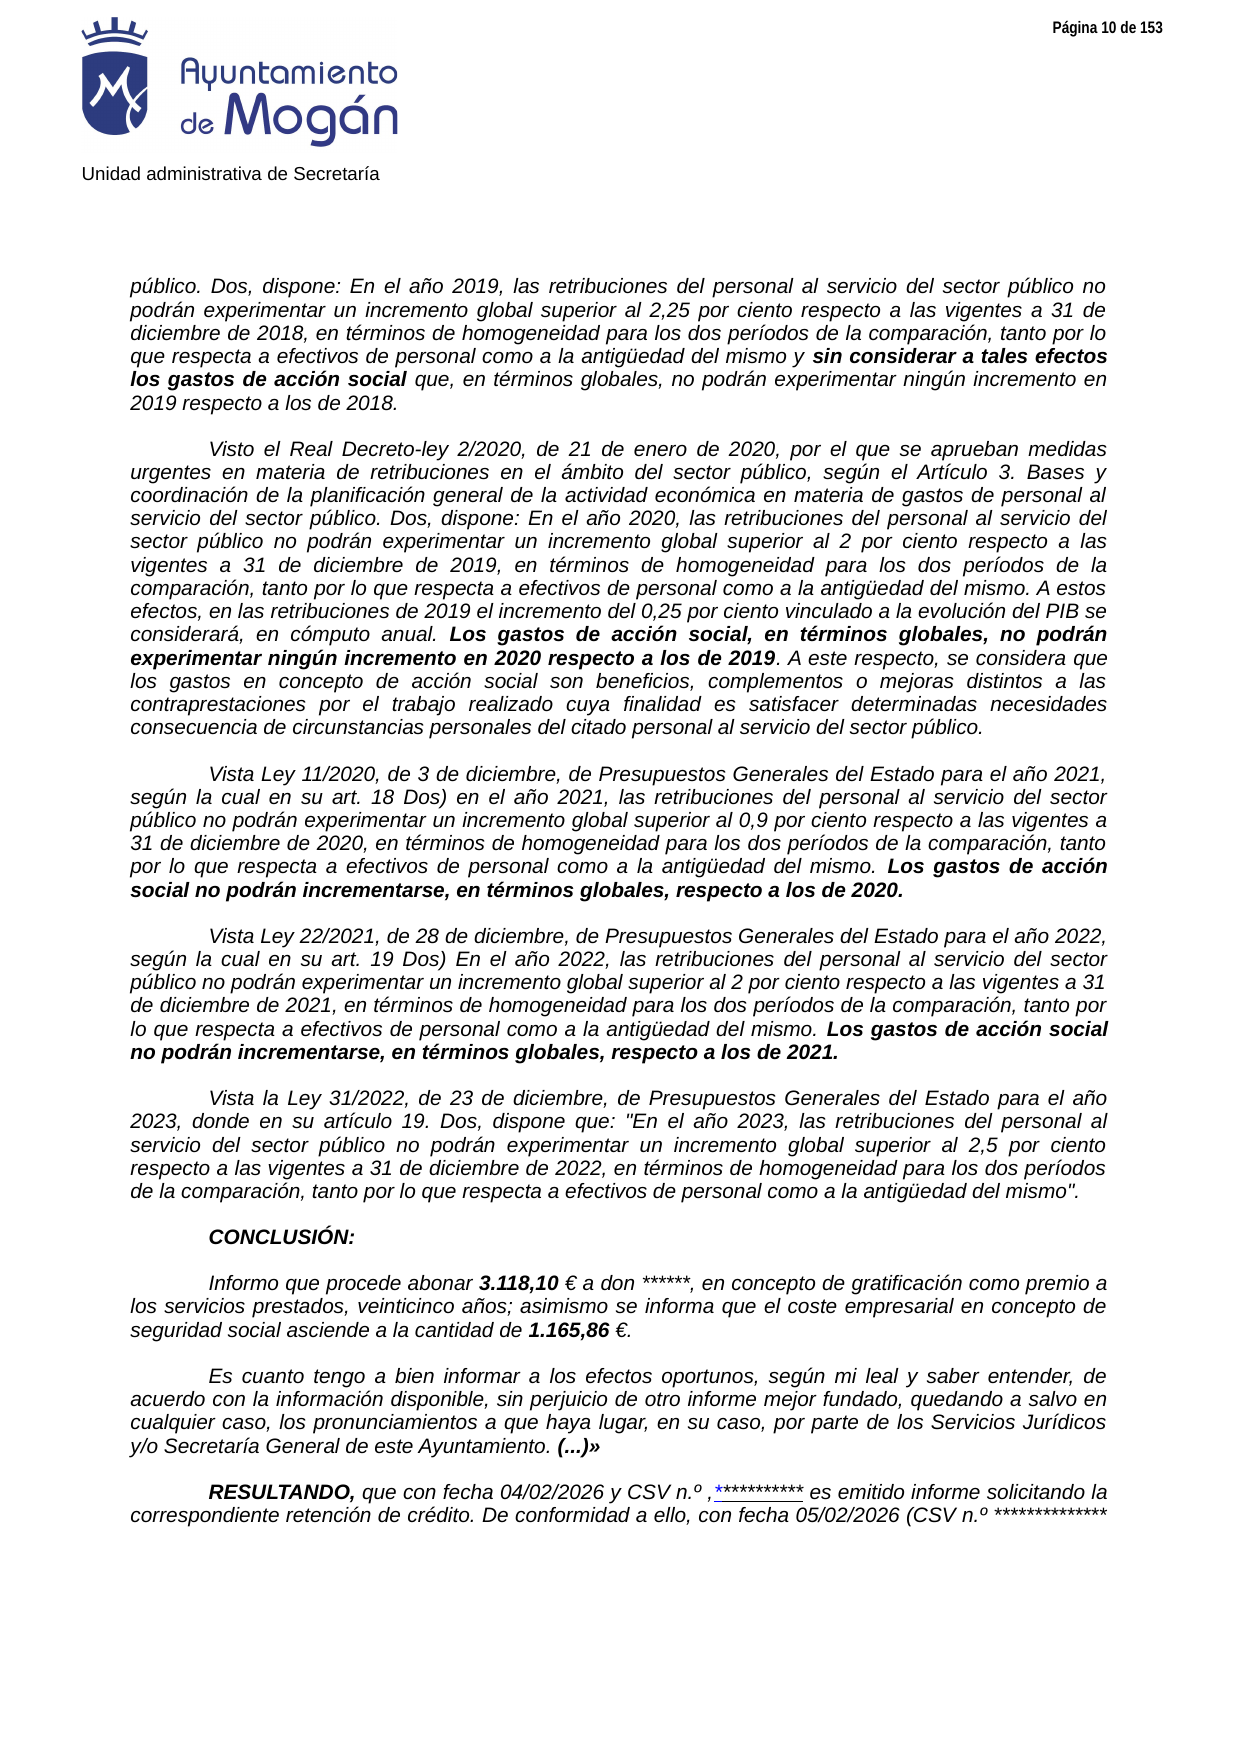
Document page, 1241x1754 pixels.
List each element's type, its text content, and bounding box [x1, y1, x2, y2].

text Informo que procede abonar 3.118,10 € a don ******, en concepto de gratificación como premio a los servicios prestados, veinticinco años; asimismo se informa que el coste empresarial en concepto de seguridad social asciende a la cantidad de 1.165,86 €. [130, 1272, 1110, 1342]
text RESULTANDO, que con fecha 04/02/2026 y CSV n.º ,*********** es emitido informe solicitando la correspondiente retención de crédito. De conformidad a ello, con fecha 05/02/2026 (CSV n.º ************** [130, 1480, 1110, 1527]
text Es cuanto tengo a bien informar a los efectos oportunos, según mi leal y saber entender, de acuerdo con la información disponible, sin perjuicio de otro informe mejor fundado, quedando a salvo en cualquier caso, los pronunciamientos a que haya lugar, en su caso, por parte de los Servicios Jurídicos y/o Secretaría General de este Ayuntamiento. (...)» [130, 1364, 1110, 1457]
text Vista la Ley 31/2022, de 23 de diciembre, de Presupuestos Generales del Estado para el año 2023, donde en su artículo 19. Dos, dispone que: "En el año 2023, las retribuciones del personal al servicio del sector público no podrán experimentar un incremento global superior al 2,5 por ciento respecto a las vigentes a 31 de diciembre de 2022, en términos de homogeneidad para los dos períodos de la comparación, tanto por lo que respecta a efectivos de personal como a la antigüedad del mismo". [130, 1087, 1110, 1203]
text Vista Ley 11/2020, de 3 de diciembre, de Presupuestos Generales del Estado para el año 2021, según la cual en su art. 18 Dos) en el año 2021, las retribuciones del personal al servicio del sector público no podrán experimentar un incremento global superior al 0,9 por ciento respecto a las vigentes a 31 de diciembre de 2020, en términos de homogeneidad para los dos períodos de la comparación, tanto por lo que respecta a efectivos de personal como a la antigüedad del mismo. Los gastos de acción social no podrán incrementarse, en términos globales, respecto a los de 2020. [130, 762, 1110, 901]
text Visto el Real Decreto-ley 2/2020, de 21 de enero de 2020, por el que se aprueban medidas urgentes en materia de retribuciones en el ámbito del sector público, según el Artículo 3. Bases y coordinación de la planificación general de la actividad económica en materia de gastos de personal al servicio del sector público. Dos, dispone: En el año 2020, las retribuciones del personal al servicio del sector público no podrán experimentar un incremento global superior al 2 por ciento respecto a las vigentes a 31 de diciembre de 2019, en términos de homogeneidad para los dos períodos de la comparación, tanto por lo que respecta a efectivos de personal como a la antigüedad del mismo. A estos efectos, en las retribuciones de 2019 el incremento del 0,25 por ciento vinculado a la evolución del PIB se considerará, en cómputo anual. Los gastos de acción social, en términos globales, no podrán experimentar ningún incremento en 2020 respecto a los de 2019. A este respecto, se considera que los gastos en concepto de acción social son beneficios, complementos o mejoras distintos a las contraprestaciones por el trabajo realizado cuya finalidad es satisfacer determinadas necesidades consecuencia de circunstancias personales del citado personal al servicio del sector público. [130, 437, 1110, 739]
text CONCLUSIÓN: [130, 1226, 1110, 1249]
picture [81, 17, 398, 153]
text Vista Ley 22/2021, de 28 de diciembre, de Presupuestos Generales del Estado para el año 2022, según la cual en su art. 19 Dos) En el año 2022, las retribuciones del personal al servicio del sector público no podrán experimentar un incremento global superior al 2 por ciento respecto a las vigentes a 31 de diciembre de 2021, en términos de homogeneidad para los dos períodos de la comparación, tanto por lo que respecta a efectivos de personal como a la antigüedad del mismo. Los gastos de acción social no podrán incrementarse, en términos globales, respecto a los de 2021. [130, 924, 1110, 1064]
text público. Dos, dispone: En el año 2019, las retribuciones del personal al servicio del sector público no podrán experimentar un incremento global superior al 2,25 por ciento respecto a las vigentes a 31 de diciembre de 2018, en términos de homogeneidad para los dos períodos de la comparación, tanto por lo que respecta a efectivos de personal como a la antigüedad del mismo y sin considerar a tales efectos los gastos de acción social que, en términos globales, no podrán experimentar ningún incremento en 2019 respecto a los de 2018. [130, 275, 1110, 414]
